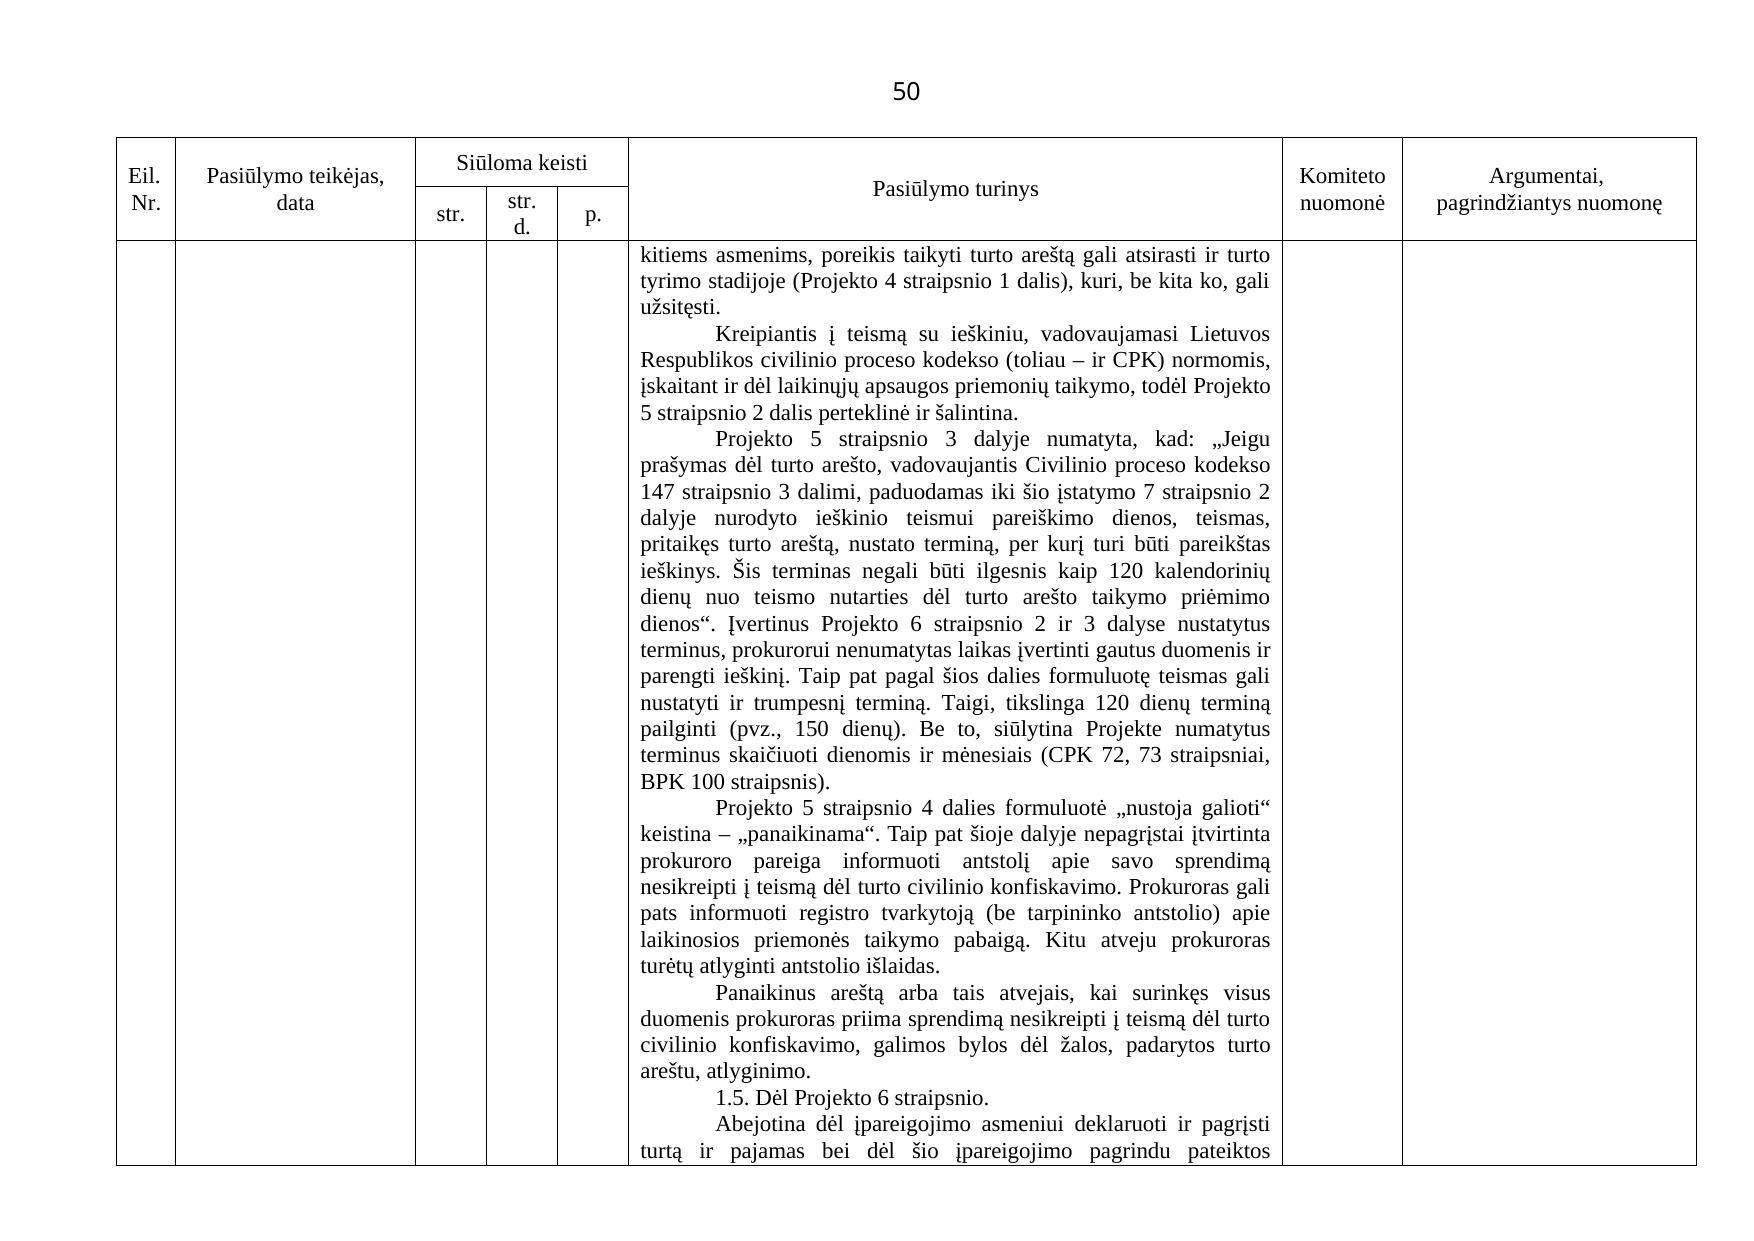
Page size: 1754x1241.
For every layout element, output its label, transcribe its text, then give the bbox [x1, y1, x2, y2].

table_header Komiteto nuomonė [1283, 138, 1402, 239]
table_cell kitiems asmenims, poreikis taikyti turto areštą gali atsirasti ir turto tyrimo stadijoje (Projekto 4 straipsnio 1 dalis), kuri, be kita ko, gali užsitęsti. Kreipiantis į teismą su ieškiniu, vadovaujamasi Lietuvos Respublikos civilinio proceso kodekso (toliau – ir CPK) normomis, įskaitant ir dėl laikinųjų apsaugos priemonių taikymo, todėl Projekto 5 straipsnio 2 dalis perteklinė ir šalintina. Projekto 5 straipsnio 3 dalyje numatyta, kad: „Jeigu prašymas dėl turto arešto, vadovaujantis Civilinio proceso kodekso 147 straipsnio 3 dalimi, paduodamas iki šio įstatymo 7 straipsnio 2 dalyje nurodyto ieškinio teismui pareiškimo dienos, teismas, pritaikęs turto areštą, nustato terminą, per kurį turi būti pareikštas ieškinys. Šis terminas negali būti ilgesnis kaip 120 kalendorinių dienų nuo teismo nutarties dėl turto arešto taikymo priėmimo dienos“. Įvertinus Projekto 6 straipsnio 2 ir 3 dalyse nustatytus terminus, prokurorui nenumatytas laikas įvertinti gautus duomenis ir parengti ieškinį. Taip pat pagal šios dalies formuluotę teismas gali nustatyti ir trumpesnį terminą. Taigi, tikslinga 120 dienų terminą pailginti (pvz., 150 dienų). Be to, siūlytina Projekte numatytus terminus skaičiuoti dienomis ir mėnesiais (CPK 72, 73 straipsniai, BPK 100 straipsnis). Projekto 5 straipsnio 4 dalies formuluotė „nustoja galioti“ keistina – „panaikinama“. Taip pat šioje dalyje nepagrįstai įtvirtinta prokuroro pareiga informuoti antstolį apie savo sprendimą nesikreipti į teismą dėl turto civilinio konfiskavimo. Prokuroras gali pats informuoti registro tvarkytoją (be tarpininko antstolio) apie laikinosios priemonės taikymo pabaigą. Kitu atveju prokuroras turėtų atlyginti antstolio išlaidas. Panaikinus areštą arba tais atvejais, kai surinkęs visus duomenis prokuroras priima sprendimą nesikreipti į teismą dėl turto civilinio konfiskavimo, galimos bylos dėl žalos, padarytos turto areštu, atlyginimo. 1.5. Dėl Projekto 6 straipsnio. Abejotina dėl įpareigojimo asmeniui deklaruoti ir pagrįsti turtą ir pajamas bei dėl šio įpareigojimo pagrindu pateiktos [629, 241, 1282, 1165]
table_cell p. [558, 187, 628, 239]
table_cell [1403, 241, 1696, 1165]
table_header Eil. Nr. [117, 138, 175, 239]
table_header Pasiūlymo turinys [629, 138, 1282, 239]
table_cell [117, 241, 175, 1165]
table_cell str. [416, 187, 486, 239]
table_cell [487, 241, 557, 1165]
table_cell str. d. [487, 187, 557, 239]
table_header Argumentai, pagrindžiantys nuomonę [1403, 138, 1696, 239]
table_header Pasiūlymo teikėjas, data [176, 138, 415, 239]
table_header Siūloma keisti [416, 138, 628, 186]
table_cell [416, 241, 486, 1165]
table_cell [1283, 241, 1402, 1165]
table_cell [176, 241, 415, 1165]
table_cell [558, 241, 628, 1165]
